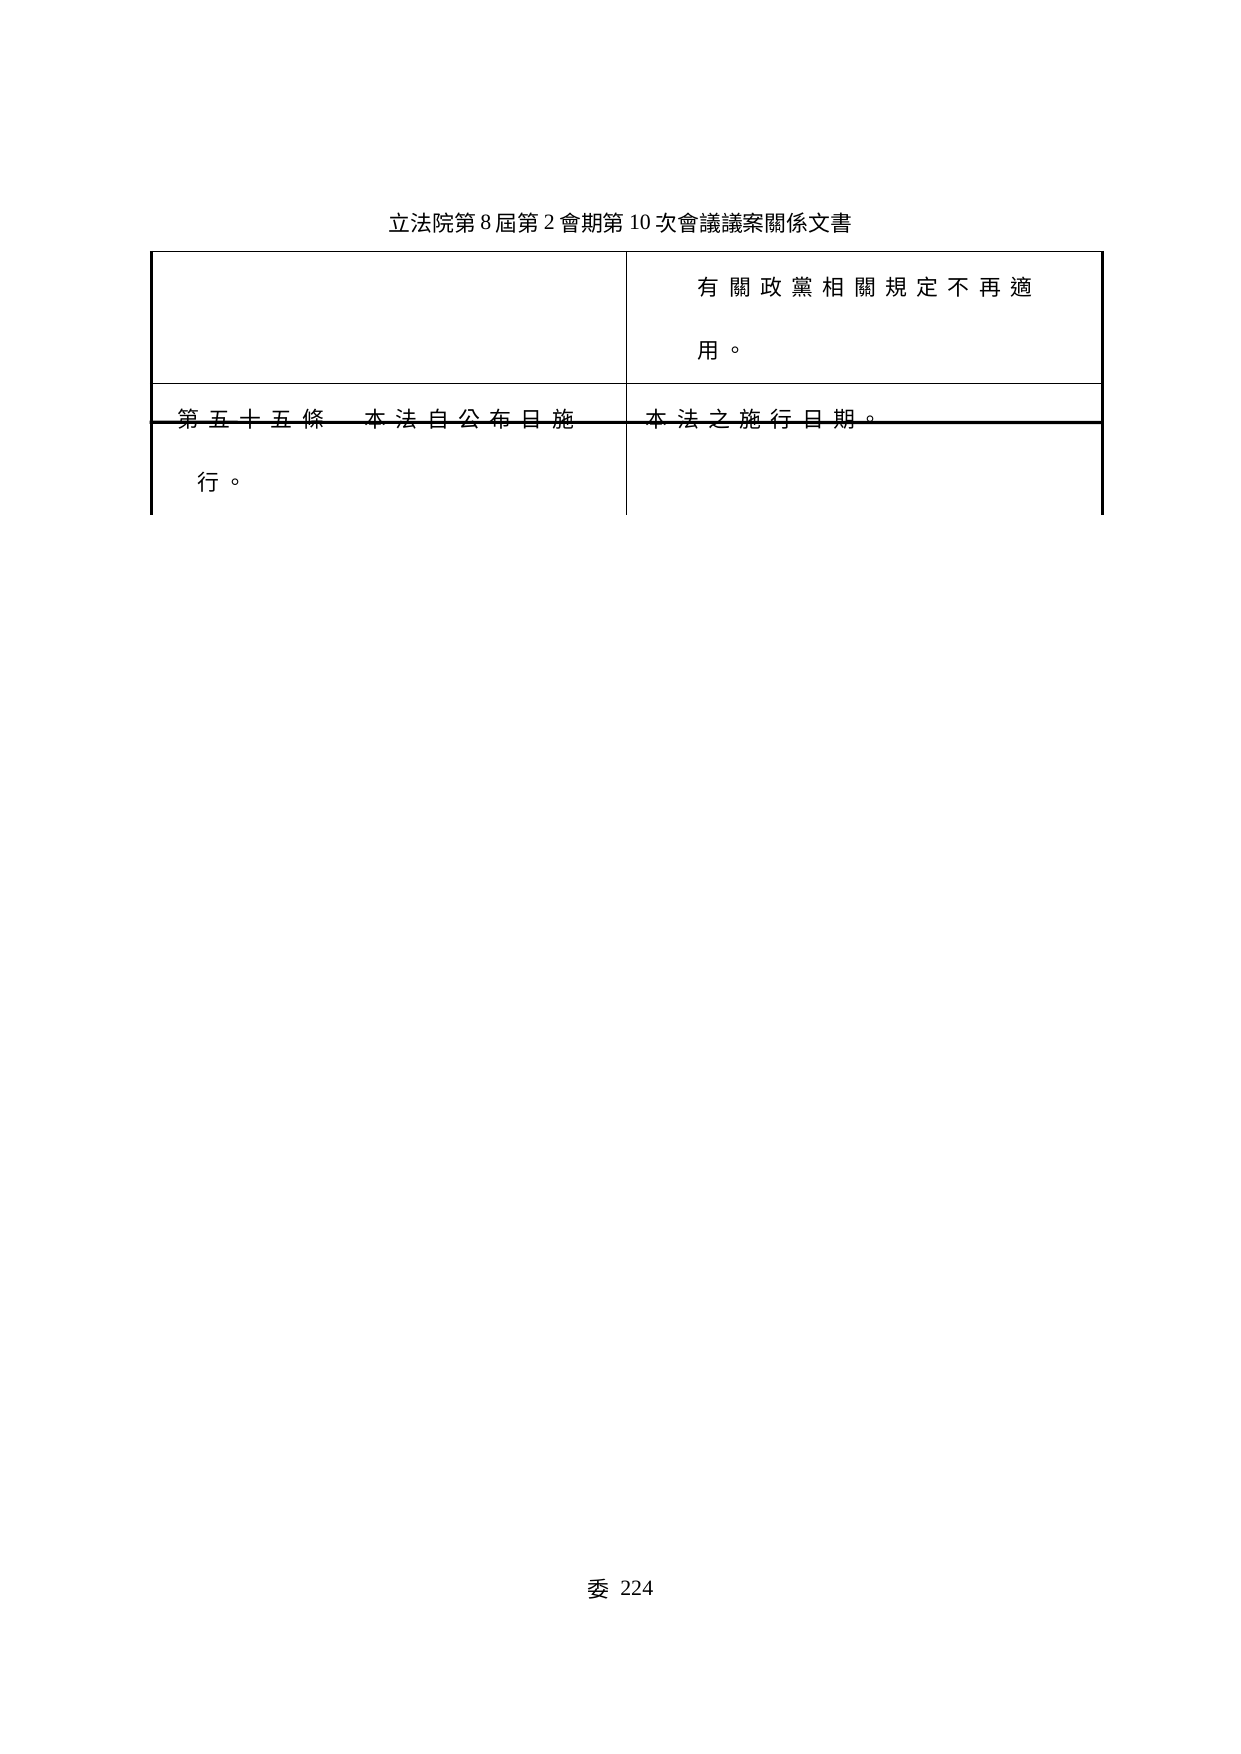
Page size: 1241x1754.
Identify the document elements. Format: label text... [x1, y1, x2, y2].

table_cell 本法之施行日期。 [627, 384, 1101, 420]
table_cell 第五十五條 本法自公布日施行。 [153, 384, 626, 420]
table_cell 本法之施行日期。 [627, 424, 1101, 514]
table_cell 第五十五條 本法自公布日施行。 [153, 424, 626, 514]
table_cell 有關政黨相關規定不再適用。 [627, 252, 1101, 383]
table_cell [153, 252, 626, 383]
